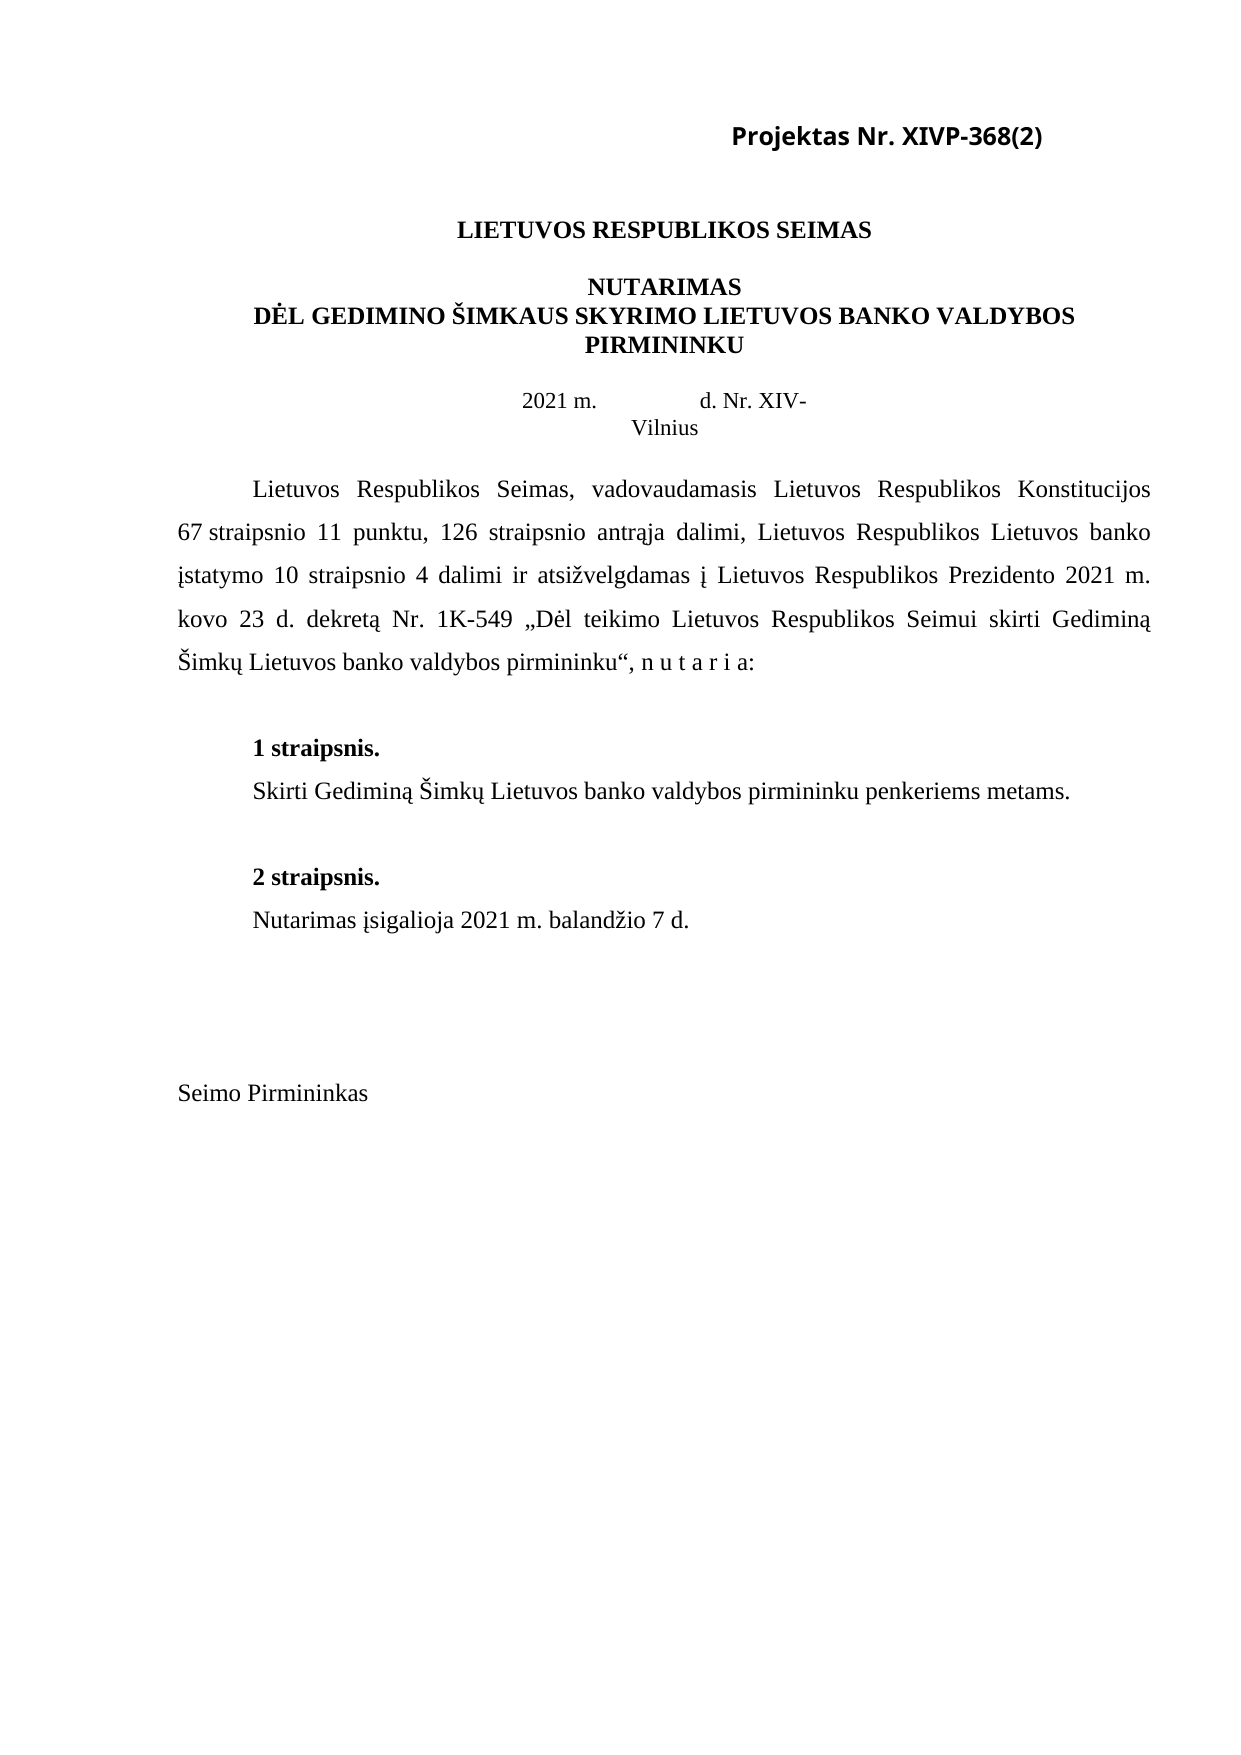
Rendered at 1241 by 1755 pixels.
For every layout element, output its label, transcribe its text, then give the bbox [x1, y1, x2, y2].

text Projektas Nr. XIVP-368(2) [177, 118, 1152, 152]
text Vilnius [177, 414, 1152, 440]
text 1 straipsnis. [177, 733, 1152, 762]
text Skirti Gediminą Šimkų Lietuvos banko valdybos pirmininku penkeriems metams. [177, 776, 1152, 805]
text 2021 m. d. Nr. XIV- [177, 387, 1152, 414]
text Seimo Pirmininkas [177, 1078, 1152, 1107]
text 2 straipsnis. [177, 862, 1152, 891]
text NUTARIMAS [177, 272, 1152, 301]
text Lietuvos Respublikos Seimas, vadovaudamasis Lietuvos Respublikos Konstitucijos 67 straipsnio 11 punktu, 126 straipsnio antrąja dalimi, Lietuvos Respublikos Lietuvos banko įstatymo 10 straipsnio 4 dalimi ir atsižvelgdamas į Lietuvos Respublikos Prezidento 2021 m. kovo 23 d. dekretą Nr. 1K-549 „Dėl teikimo Lietuvos Respublikos Seimui skirti Gediminą Šimkų Lietuvos banko valdybos pirmininku“, nutaria: [177, 474, 1152, 676]
text DĖL Gedimino Šimkaus SKYRIMO LIETUVOS BANKO VALDYBOS PIRMININKU [177, 301, 1152, 359]
text Nutarimas įsigalioja 2021 m. balandžio 7 d. [177, 906, 1152, 934]
text LIETUVOS RESPUBLIKOS SEIMAS [177, 215, 1152, 244]
